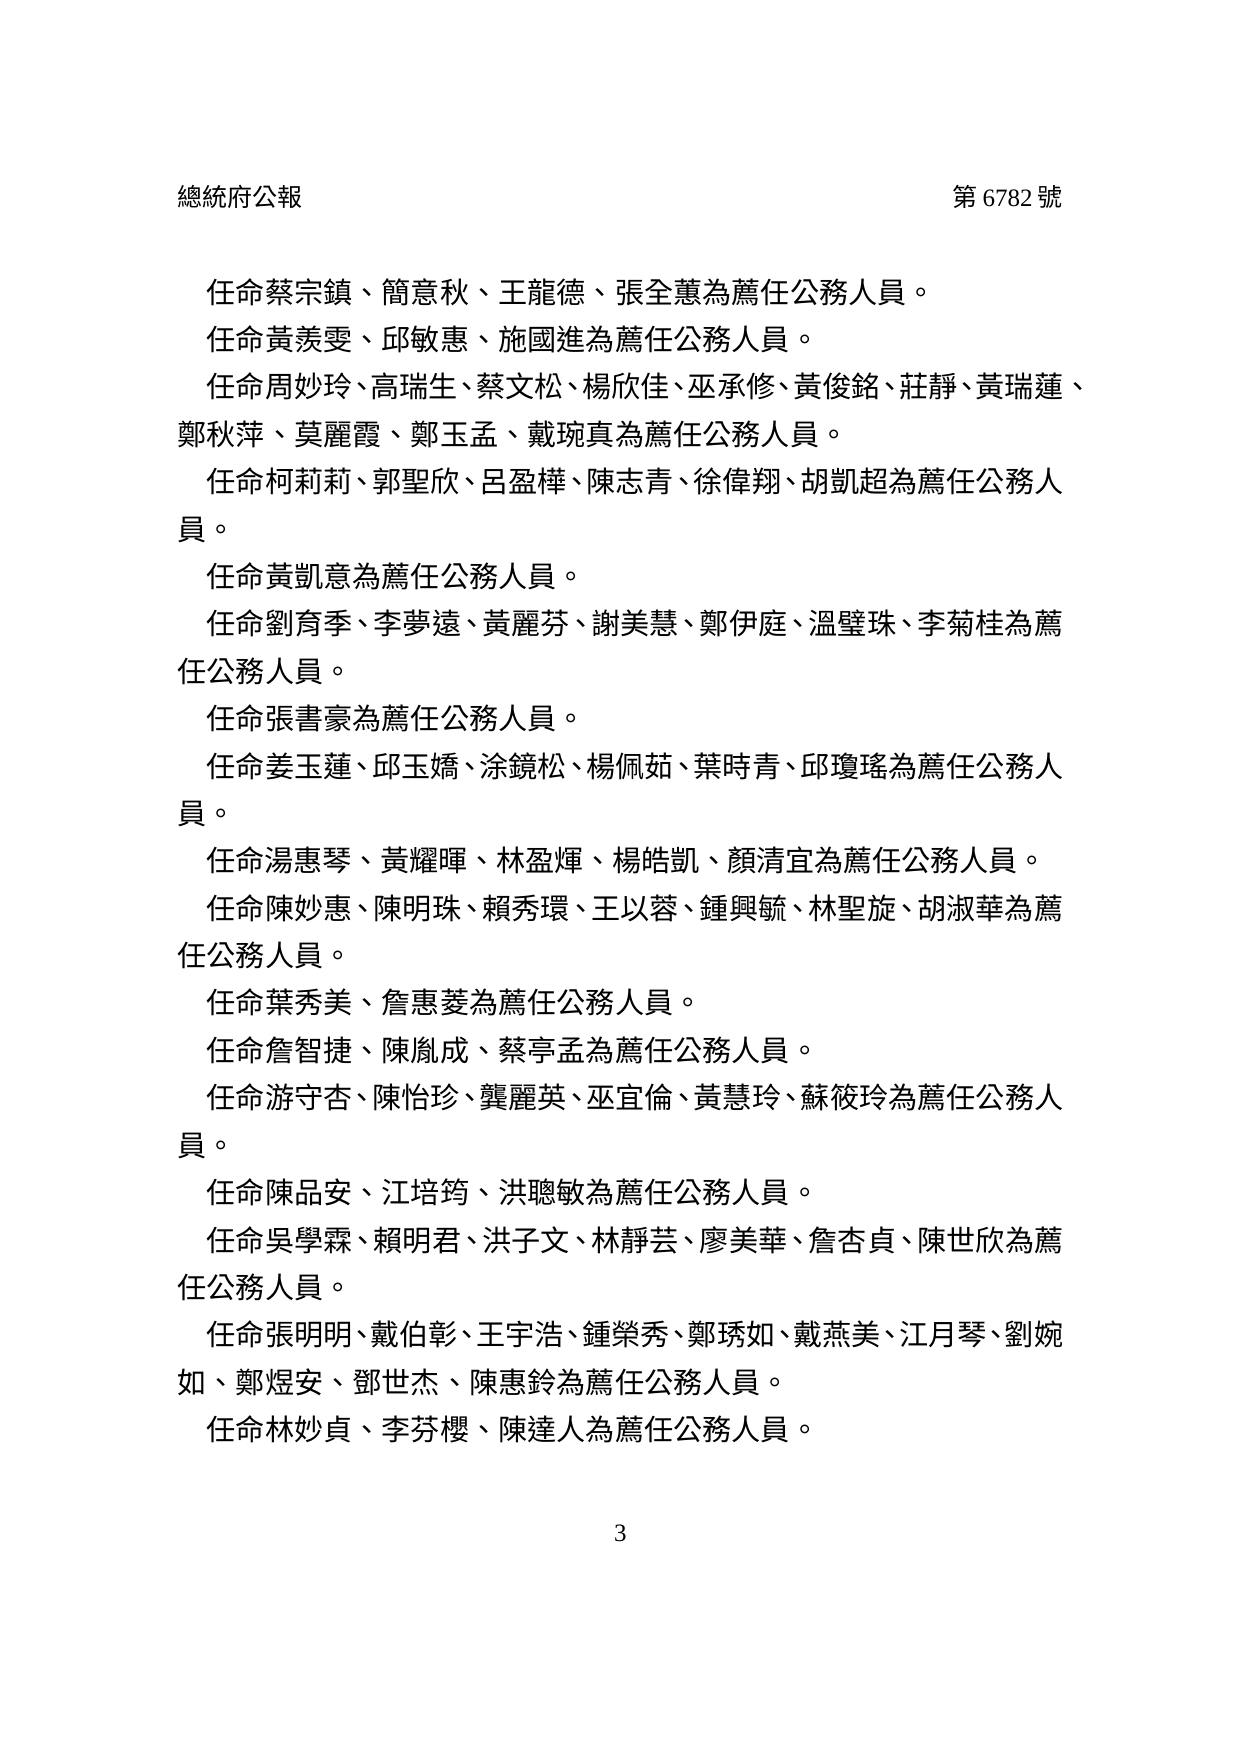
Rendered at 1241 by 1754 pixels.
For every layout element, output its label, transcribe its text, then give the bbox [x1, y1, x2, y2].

text 任命陳品安、江培筠、洪聰敏為薦任公務人員。 [177, 1166, 1063, 1213]
text 任命張明明、戴伯彰、王宇浩、鍾榮秀、鄭琇如、戴燕美、江月琴、劉婉如、鄭煜安、鄧世杰、陳惠鈴為薦任公務人員。 [177, 1308, 1063, 1403]
text 任命葉秀美、詹惠菱為薦任公務人員。 [177, 976, 1063, 1023]
text 任命黃凱意為薦任公務人員。 [177, 549, 1063, 597]
text 任命柯莉莉、郭聖欣、呂盈樺、陳志青、徐偉翔、胡凱超為薦任公務人員。 [177, 455, 1063, 549]
text 任命黃羨雯、邱敏惠、施國進為薦任公務人員。 [177, 312, 1063, 360]
text 任命陳妙惠、陳明珠、賴秀環、王以蓉、鍾興毓、林聖旋、胡淑華為薦任公務人員。 [177, 881, 1063, 976]
text 任命蔡宗鎮、簡意秋、王龍德、張全蕙為薦任公務人員。 [177, 266, 1063, 312]
text 任命張書豪為薦任公務人員。 [177, 692, 1063, 739]
text 任命姜玉蓮、邱玉嬌、涂鏡松、楊佩茹、葉時青、邱瓊瑤為薦任公務人員。 [177, 739, 1063, 834]
text 任命游守杏、陳怡珍、龔麗英、巫宜倫、黃慧玲、蘇筱玲為薦任公務人員。 [177, 1071, 1063, 1166]
text 任命林妙貞、李芬櫻、陳達人為薦任公務人員。 [177, 1403, 1063, 1450]
text 任命湯惠琴、黃耀暉、林盈煇、楊皓凱、顏清宜為薦任公務人員。 [177, 834, 1063, 881]
text 任命劉育季、李夢遠、黃麗芬、謝美慧、鄭伊庭、溫璧珠、李菊桂為薦任公務人員。 [177, 597, 1063, 692]
text 任命吳學霖、賴明君、洪子文、林靜芸、廖美華、詹杏貞、陳世欣為薦任公務人員。 [177, 1213, 1063, 1308]
text 任命周妙玲、高瑞生、蔡文松、楊欣佳、巫承修、黃俊銘、莊靜、黃瑞蓮、鄭秋萍、莫麗霞、鄭玉孟、戴琬真為薦任公務人員。 [177, 360, 1063, 455]
text 任命詹智捷、陳胤成、蔡亭孟為薦任公務人員。 [177, 1023, 1063, 1071]
